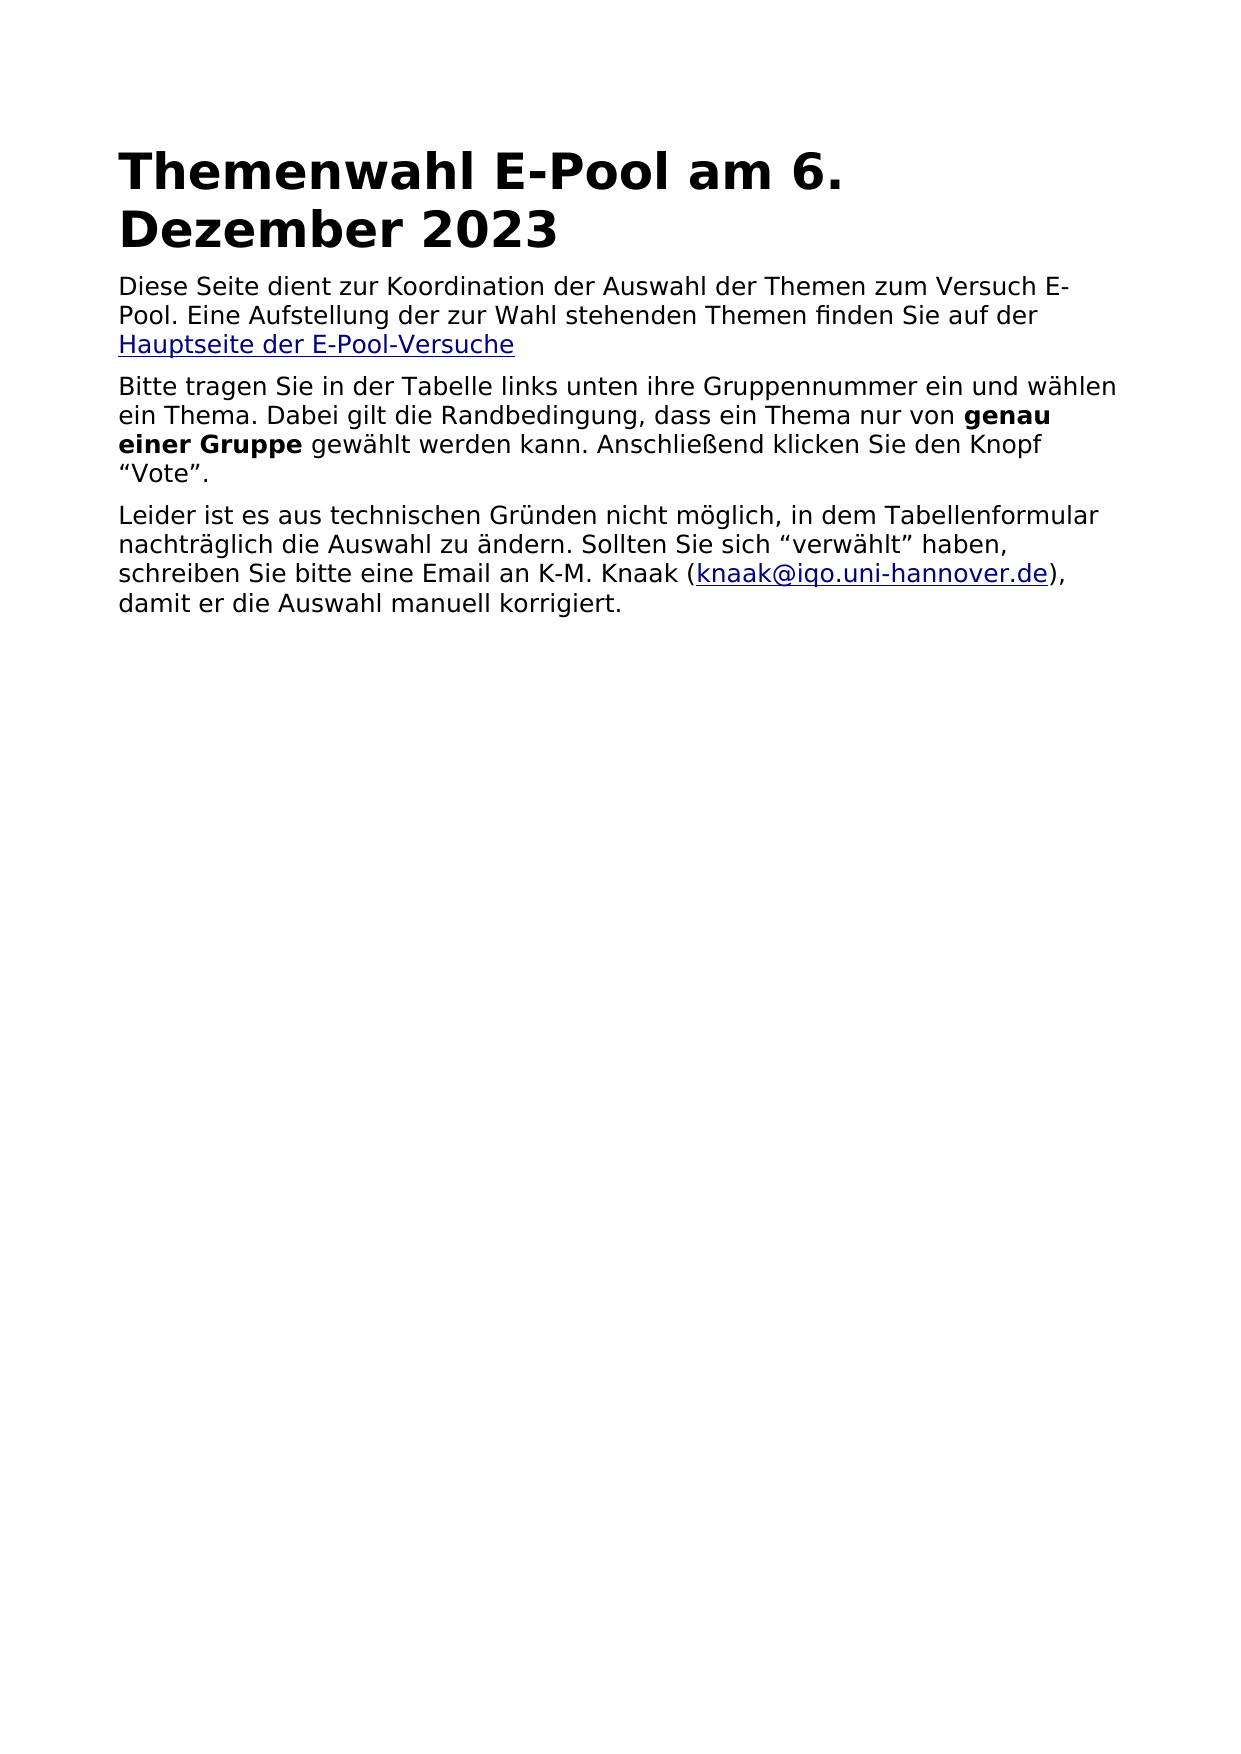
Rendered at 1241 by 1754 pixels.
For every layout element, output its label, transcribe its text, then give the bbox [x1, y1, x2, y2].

text Leider ist es aus technischen Gründen nicht möglich, in dem Tabellenformular nachträglich die Auswahl zu ändern. Sollten Sie sich “verwählt” haben, schreiben Sie bitte eine Email an K-M. Knaak (knaak@iqo.uni-hannover.de), damit er die Auswahl manuell korrigiert. [118, 501, 1122, 618]
subtitle Themenwahl E-Pool am 6. Dezember 2023 [118, 143, 1122, 259]
text Diese Seite dient zur Koordination der Auswahl der Themen zum Versuch E-Pool. Eine Aufstellung der zur Wahl stehenden Themen finden Sie auf der Hauptseite der E-Pool-Versuche [118, 272, 1122, 359]
text Bitte tragen Sie in der Tabelle links unten ihre Gruppennummer ein und wählen ein Thema. Dabei gilt die Randbedingung, dass ein Thema nur von genau einer Gruppe gewählt werden kann. Anschließend klicken Sie den Knopf “Vote”. [118, 372, 1122, 489]
